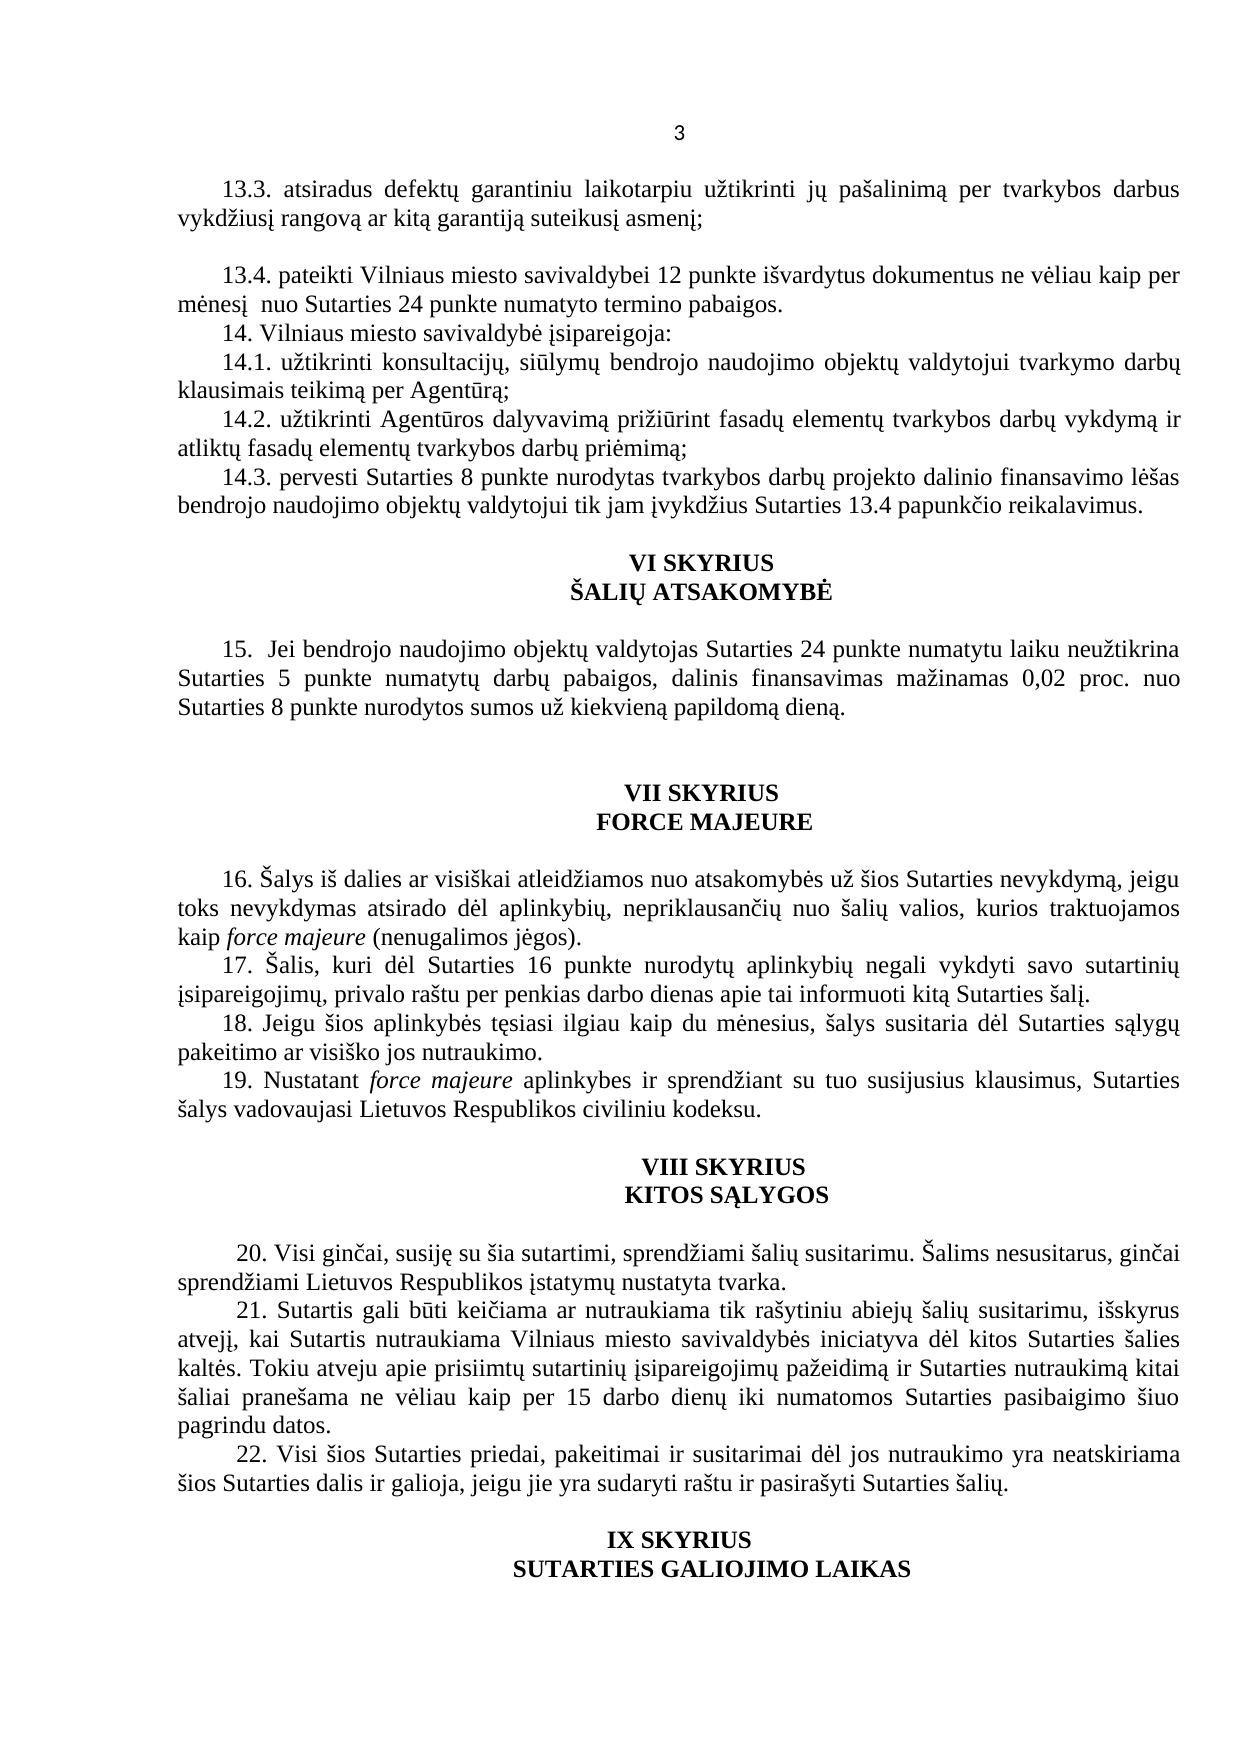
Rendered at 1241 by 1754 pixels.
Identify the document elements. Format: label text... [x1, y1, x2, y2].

text VI SKYRIUS [177, 548, 1181, 577]
text 19. Nustatant force majeure aplinkybes ir sprendžiant su tuo susijusius klausimus, Sutarties šalys vadovaujasi Lietuvos Respublikos civiliniu kodeksu. [177, 1065, 1181, 1123]
text 15. Jei bendrojo naudojimo objektų valdytojas Sutarties 24 punkte numatytu laiku neužtikrina Sutarties 5 punkte numatytų darbų pabaigos, dalinis finansavimas mažinamas 0,02 proc. nuo Sutarties 8 punkte nurodytos sumos už kiekvieną papildomą dieną. [177, 634, 1181, 720]
text ŠALIŲ ATSAKOMYBĖ [177, 577, 1181, 605]
text KITOS SĄLYGOS [177, 1180, 1181, 1209]
text SUTARTIES GALIOJIMO LAIKAS [177, 1554, 1181, 1583]
text 14.3. pervesti Sutarties 8 punkte nurodytas tvarkybos darbų projekto dalinio finansavimo lėšas bendrojo naudojimo objektų valdytojui tik jam įvykdžius Sutarties 13.4 papunkčio reikalavimus. [177, 462, 1181, 519]
text 17. Šalis, kuri dėl Sutarties 16 punkte nurodytų aplinkybių negali vykdyti savo sutartinių įsipareigojimų, privalo raštu per penkias darbo dienas apie tai informuoti kitą Sutarties šalį. [177, 950, 1181, 1008]
text FORCE MAJEURE [177, 807, 1181, 835]
text 20. Visi ginčai, susiję su šia sutartimi, sprendžiami šalių susitarimu. Šalims nesusitarus, ginčai sprendžiami Lietuvos Respublikos įstatymų nustatyta tvarka. [177, 1238, 1181, 1295]
text 18. Jeigu šios aplinkybės tęsiasi ilgiau kaip du mėnesius, šalys susitaria dėl Sutarties sąlygų pakeitimo ar visiško jos nutraukimo. [177, 1008, 1181, 1065]
text 13.3. atsiradus defektų garantiniu laikotarpiu užtikrinti jų pašalinimą per tvarkybos darbus vykdžiusį rangovą ar kitą garantiją suteikusį asmenį; [177, 174, 1181, 232]
text 22. Visi šios Sutarties priedai, pakeitimai ir susitarimai dėl jos nutraukimo yra neatskiriama šios Sutarties dalis ir galioja, jeigu jie yra sudaryti raštu ir pasirašyti Sutarties šalių. [177, 1439, 1181, 1497]
text IX SKYRIUS [177, 1525, 1181, 1554]
text 14.2. užtikrinti Agentūros dalyvavimą prižiūrint fasadų elementų tvarkybos darbų vykdymą ir atliktų fasadų elementų tvarkybos darbų priėmimą; [177, 404, 1181, 462]
text 14. Vilniaus miesto savivaldybė įsipareigoja: [177, 318, 1181, 347]
text 21. Sutartis gali būti keičiama ar nutraukiama tik rašytiniu abiejų šalių susitarimu, išskyrus atvejį, kai Sutartis nutraukiama Vilniaus miesto savivaldybės iniciatyva dėl kitos Sutarties šalies kaltės. Tokiu atveju apie prisiimtų sutartinių įsipareigojimų pažeidimą ir Sutarties nutraukimą kitai šaliai pranešama ne vėliau kaip per 15 darbo dienų iki numatomos Sutarties pasibaigimo šiuo pagrindu datos. [177, 1295, 1181, 1439]
text VII SKYRIUS [177, 778, 1181, 807]
text VIII SKYRIUS [177, 1152, 1181, 1180]
text 16. Šalys iš dalies ar visiškai atleidžiamos nuo atsakomybės už šios Sutarties nevykdymą, jeigu toks nevykdymas atsirado dėl aplinkybių, nepriklausančių nuo šalių valios, kurios traktuojamos kaip force majeure (nenugalimos jėgos). [177, 864, 1181, 950]
text 14.1. užtikrinti konsultacijų, siūlymų bendrojo naudojimo objektų valdytojui tvarkymo darbų klausimais teikimą per Agentūrą; [177, 347, 1181, 404]
text 13.4. pateikti Vilniaus miesto savivaldybei 12 punkte išvardytus dokumentus ne vėliau kaip per mėnesį nuo Sutarties 24 punkte numatyto termino pabaigos. [177, 260, 1181, 318]
